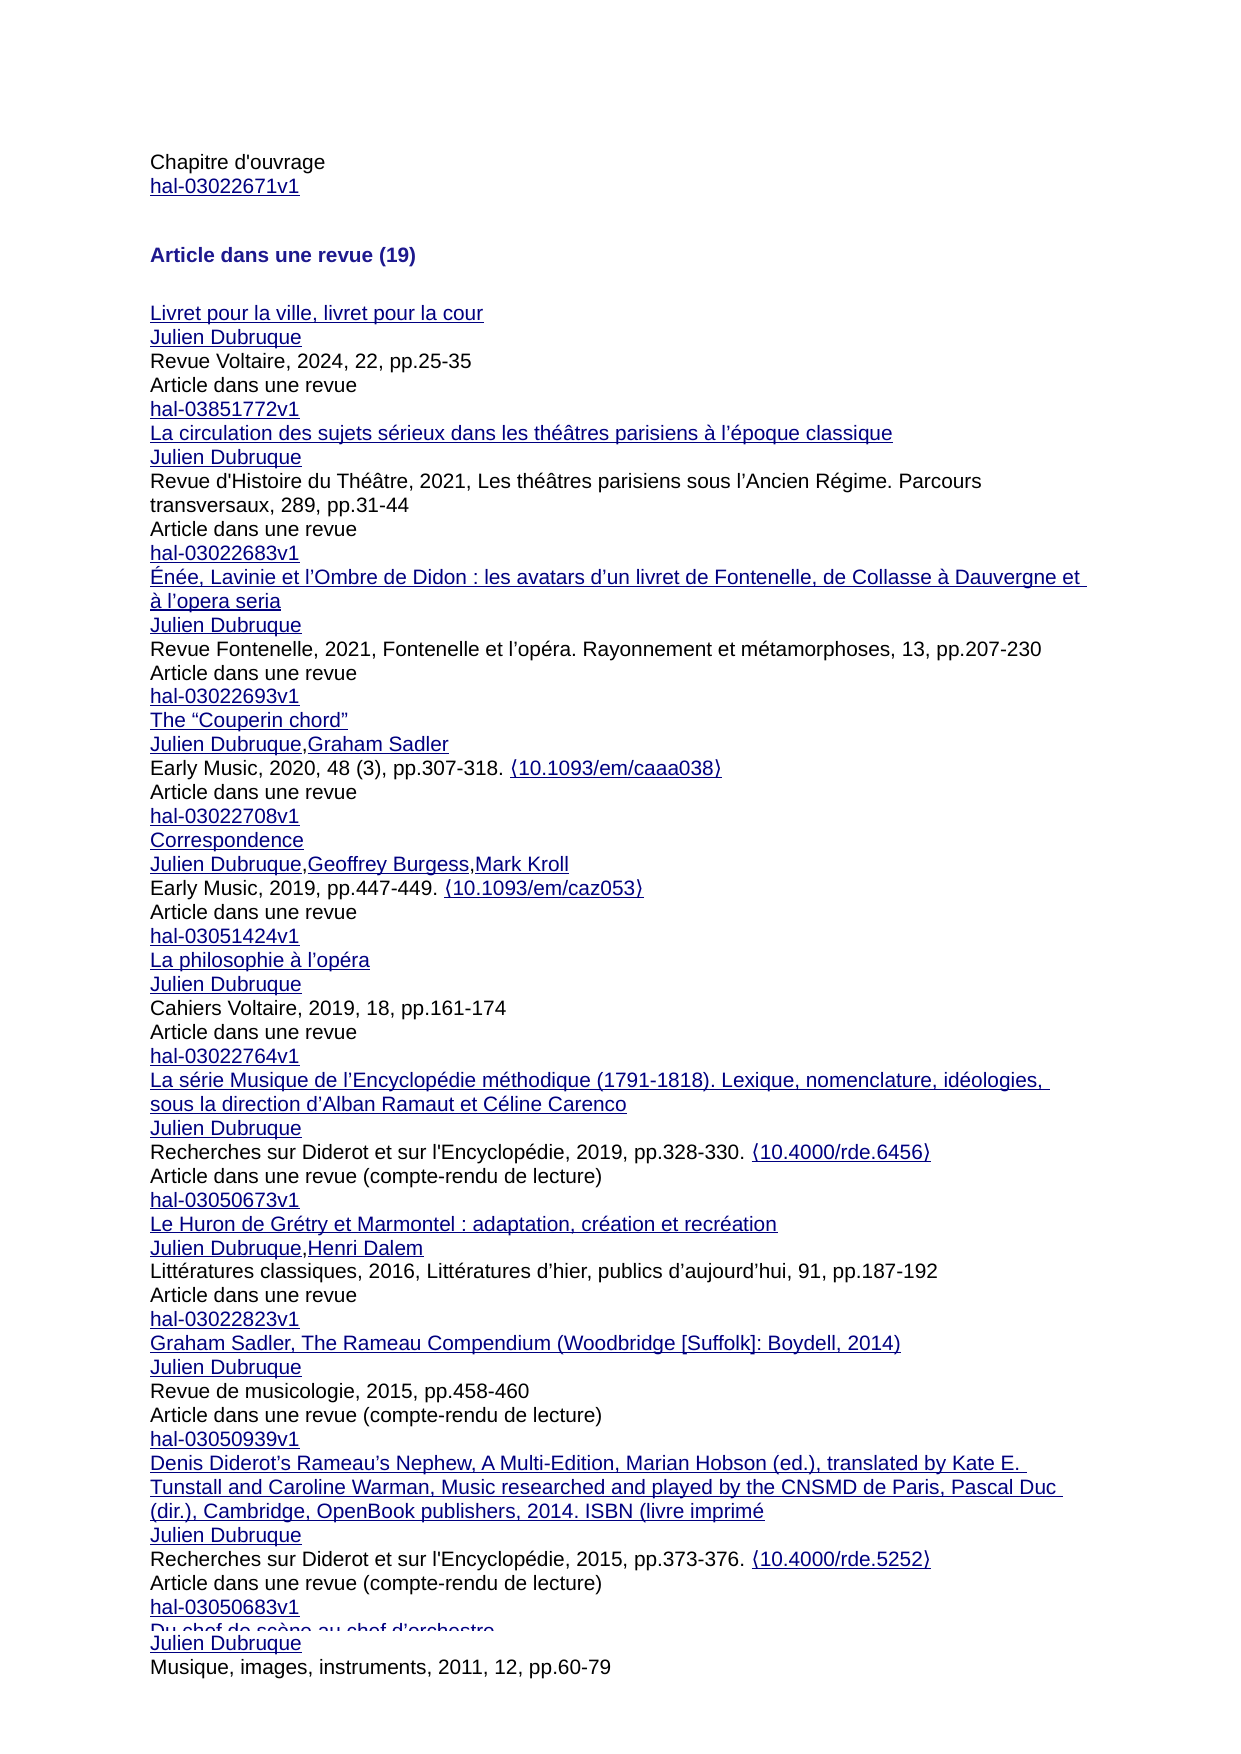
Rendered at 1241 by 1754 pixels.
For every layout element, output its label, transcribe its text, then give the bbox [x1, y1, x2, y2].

table_cell Graham Sadler, The Rameau Compendium (Woodbridge [Suffolk]: Boydell, 2014) Julien Dubruque Revue de musicologie, 2015, pp.458-460 Article dans une revue (compte-rendu de lecture) hal-03050939v1 [150, 1331, 1090, 1451]
table_cell Denis Diderot’s Rameau’s Nephew, A Multi-Edition, Marian Hobson (ed.), translated by Kate E. Tunstall and Caroline Warman, Music researched and played by the CNSMD de Paris, Pascal Duc (dir.), Cambridge, OpenBook publishers, 2014. ISBN (livre imprimé Julien Dubruque Recherches sur Diderot et sur l'Encyclopédie, 2015, pp.373-376. ⟨10.4000/rde.5252⟩ Article dans une revue (compte-rendu de lecture) hal-03050683v1 [150, 1451, 1090, 1619]
table_cell Le Huron de Grétry et Marmontel : adaptation, création et recréation Julien Dubruque,Henri Dalem Littératures classiques, 2016, Littératures d’hier, publics d’aujourd’hui, 91, pp.187-192 Article dans une revue hal-03022823v1 [150, 1211, 1090, 1331]
table_cell Correspondence Julien Dubruque,Geoffrey Burgess,Mark Kroll Early Music, 2019, pp.447-449. ⟨10.1093/em/caz053⟩ Article dans une revue hal-03051424v1 [150, 828, 1090, 948]
table_cell La circulation des sujets sérieux dans les théâtres parisiens à l’époque classique Julien Dubruque Revue d'Histoire du Théâtre, 2021, Les théâtres parisiens sous l’Ancien Régime. Parcours transversaux, 289, pp.31-44 Article dans une revue hal-03022683v1 [150, 421, 1090, 564]
subtitle Article dans une revue (19) [150, 243, 1090, 267]
table_cell Du chef de scène au chef d’orchestre Julien Dubruque Musique, images, instruments, 2011, 12, pp.60-79 [150, 1619, 1090, 1679]
table_cell Énée, Lavinie et l’Ombre de Didon : les avatars d’un livret de Fontenelle, de Collasse à Dauvergne et à l’opera seria Julien Dubruque Revue Fontenelle, 2021, Fontenelle et l’opéra. Rayonnement et métamorphoses, 13, pp.207-230 Article dans une revue hal-03022693v1 [150, 565, 1090, 708]
table_cell La série Musique de l’Encyclopédie méthodique (1791-1818). Lexique, nomenclature, idéologies, sous la direction d’Alban Ramaut et Céline Carenco Julien Dubruque Recherches sur Diderot et sur l'Encyclopédie, 2019, pp.328-330. ⟨10.4000/rde.6456⟩ Article dans une revue (compte-rendu de lecture) hal-03050673v1 [150, 1068, 1090, 1211]
table_cell Chapitre d'ouvrage hal-03022671v1 [150, 150, 1090, 198]
table_header Livret pour la ville, livret pour la cour Julien Dubruque Revue Voltaire, 2024, 22, pp.25-35 Article dans une revue hal-03851772v1 [150, 301, 1090, 421]
table_cell La philosophie à l’opéra Julien Dubruque Cahiers Voltaire, 2019, 18, pp.161-174 Article dans une revue hal-03022764v1 [150, 948, 1090, 1068]
table_cell The “Couperin chord” Julien Dubruque,Graham Sadler Early Music, 2020, 48 (3), pp.307-318. ⟨10.1093/em/caaa038⟩ Article dans une revue hal-03022708v1 [150, 708, 1090, 828]
